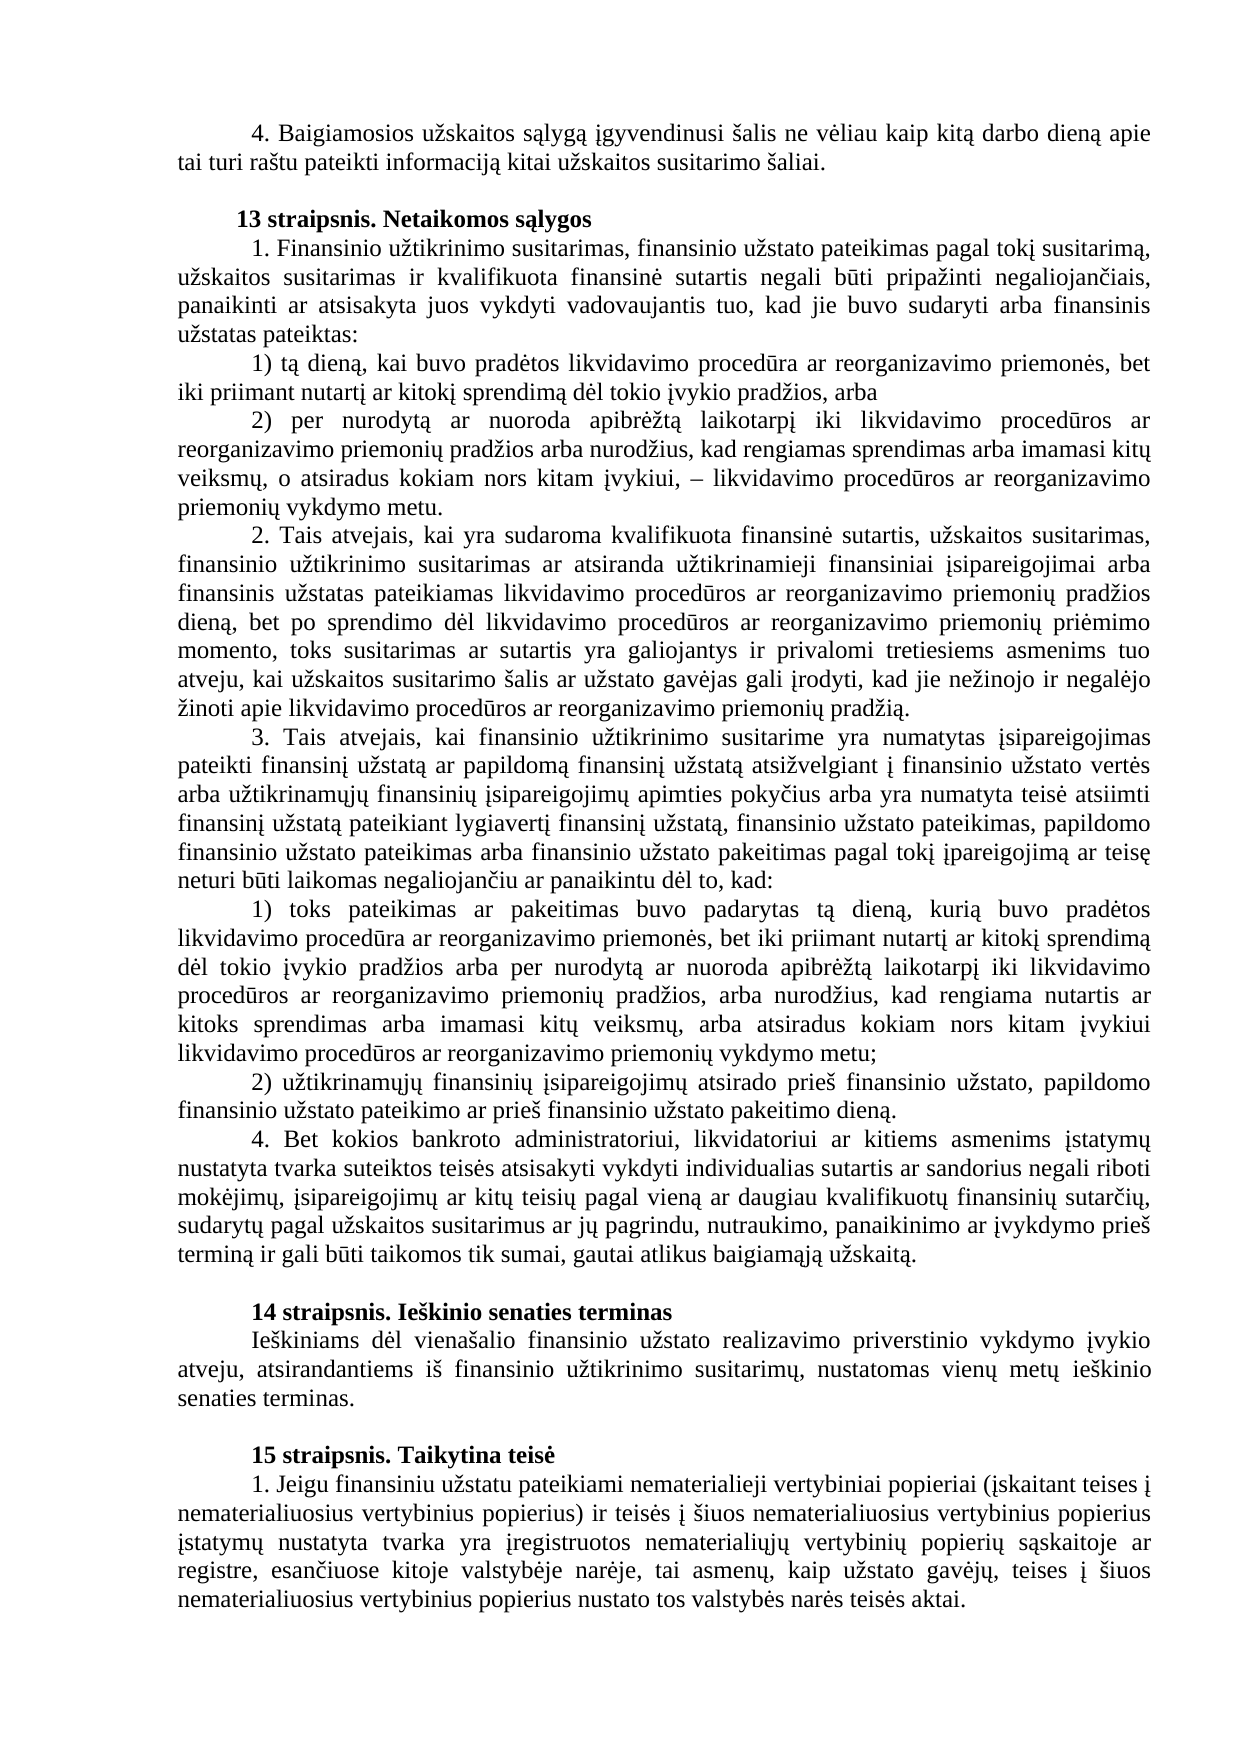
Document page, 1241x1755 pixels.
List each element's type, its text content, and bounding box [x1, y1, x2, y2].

text 2) užtikrinamųjų finansinių įsipareigojimų atsirado prieš finansinio užstato, papildomo finansinio užstato pateikimo ar prieš finansinio užstato pakeitimo dieną. [177, 1067, 1152, 1124]
text 1. Jeigu finansiniu užstatu pateikiami nematerialieji vertybiniai popieriai (įskaitant teises į nematerialiuosius vertybinius popierius) ir teisės į šiuos nematerialiuosius vertybinius popierius įstatymų nustatyta tvarka yra įregistruotos nematerialiųjų vertybinių popierių sąskaitoje ar registre, esančiuose kitoje valstybėje narėje, tai asmenų, kaip užstato gavėjų, teises į šiuos nematerialiuosius vertybinius popierius nustato tos valstybės narės teisės aktai. [177, 1469, 1152, 1613]
text 15 straipsnis. Taikytina teisė [177, 1441, 1152, 1469]
text 1) toks pateikimas ar pakeitimas buvo padarytas tą dieną, kurią buvo pradėtos likvidavimo procedūra ar reorganizavimo priemonės, bet iki priimant nutartį ar kitokį sprendimą dėl tokio įvykio pradžios arba per nurodytą ar nuoroda apibrėžtą laikotarpį iki likvidavimo procedūros ar reorganizavimo priemonių pradžios, arba nurodžius, kad rengiama nutartis ar kitoks sprendimas arba imamasi kitų veiksmų, arba atsiradus kokiam nors kitam įvykiui likvidavimo procedūros ar reorganizavimo priemonių vykdymo metu; [177, 894, 1152, 1067]
text 3. Tais atvejais, kai finansinio užtikrinimo susitarime yra numatytas įsipareigojimas pateikti finansinį užstatą ar papildomą finansinį užstatą atsižvelgiant į finansinio užstato vertės arba užtikrinamųjų finansinių įsipareigojimų apimties pokyčius arba yra numatyta teisė atsiimti finansinį užstatą pateikiant lygiavertį finansinį užstatą, finansinio užstato pateikimas, papildomo finansinio užstato pateikimas arba finansinio užstato pakeitimas pagal tokį įpareigojimą ar teisę neturi būti laikomas negaliojančiu ar panaikintu dėl to, kad: [177, 722, 1152, 894]
text 13 straipsnis. Netaikomos sąlygos [177, 204, 1152, 233]
text 2. Tais atvejais, kai yra sudaroma kvalifikuota finansinė sutartis, užskaitos susitarimas, finansinio užtikrinimo susitarimas ar atsiranda užtikrinamieji finansiniai įsipareigojimai arba finansinis užstatas pateikiamas likvidavimo procedūros ar reorganizavimo priemonių pradžios dieną, bet po sprendimo dėl likvidavimo procedūros ar reorganizavimo priemonių priėmimo momento, toks susitarimas ar sutartis yra galiojantys ir privalomi tretiesiems asmenims tuo atveju, kai užskaitos susitarimo šalis ar užstato gavėjas gali įrodyti, kad jie nežinojo ir negalėjo žinoti apie likvidavimo procedūros ar reorganizavimo priemonių pradžią. [177, 521, 1152, 722]
text 4. Bet kokios bankroto administratoriui, likvidatoriui ar kitiems asmenims įstatymų nustatyta tvarka suteiktos teisės atsisakyti vykdyti individualias sutartis ar sandorius negali riboti mokėjimų, įsipareigojimų ar kitų teisių pagal vieną ar daugiau kvalifikuotų finansinių sutarčių, sudarytų pagal užskaitos susitarimus ar jų pagrindu, nutraukimo, panaikinimo ar įvykdymo prieš terminą ir gali būti taikomos tik sumai, gautai atlikus baigiamąją užskaitą. [177, 1124, 1152, 1268]
text 2) per nurodytą ar nuoroda apibrėžtą laikotarpį iki likvidavimo procedūros ar reorganizavimo priemonių pradžios arba nurodžius, kad rengiamas sprendimas arba imamasi kitų veiksmų, o atsiradus kokiam nors kitam įvykiui, – likvidavimo procedūros ar reorganizavimo priemonių vykdymo metu. [177, 406, 1152, 521]
text 1) tą dieną, kai buvo pradėtos likvidavimo procedūra ar reorganizavimo priemonės, bet iki priimant nutartį ar kitokį sprendimą dėl tokio įvykio pradžios, arba [177, 348, 1152, 406]
text 4. Baigiamosios užskaitos sąlygą įgyvendinusi šalis ne vėliau kaip kitą darbo dieną apie tai turi raštu pateikti informaciją kitai užskaitos susitarimo šaliai. [177, 118, 1152, 176]
text Ieškiniams dėl vienašalio finansinio užstato realizavimo priverstinio vykdymo įvykio atveju, atsirandantiems iš finansinio užtikrinimo susitarimų, nustatomas vienų metų ieškinio senaties terminas. [177, 1326, 1152, 1412]
text 14 straipsnis. Ieškinio senaties terminas [177, 1297, 1152, 1326]
text 1. Finansinio užtikrinimo susitarimas, finansinio užstato pateikimas pagal tokį susitarimą, užskaitos susitarimas ir kvalifikuota finansinė sutartis negali būti pripažinti negaliojančiais, panaikinti ar atsisakyta juos vykdyti vadovaujantis tuo, kad jie buvo sudaryti arba finansinis užstatas pateiktas: [177, 233, 1152, 348]
